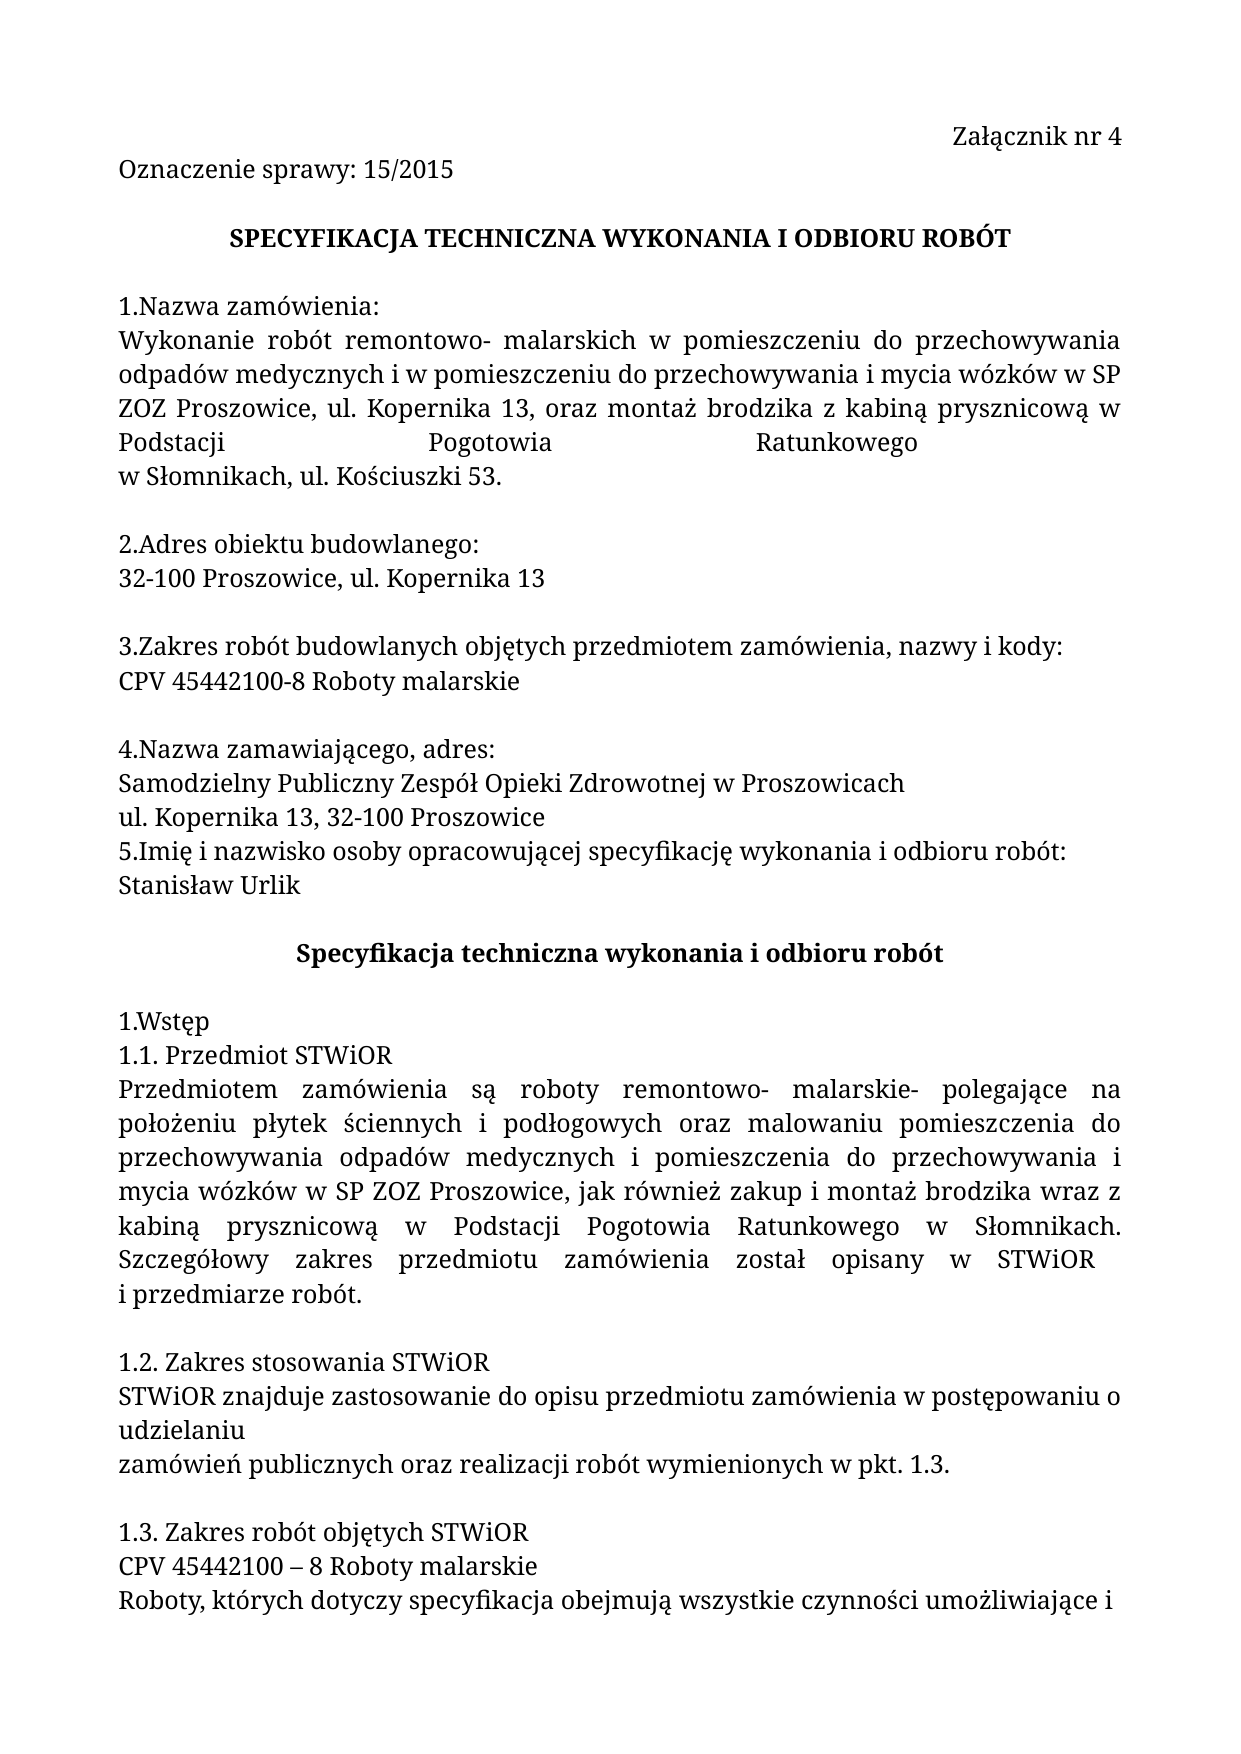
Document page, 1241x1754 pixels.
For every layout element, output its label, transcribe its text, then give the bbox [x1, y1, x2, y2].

text ul. Kopernika 13, 32-100 Proszowice [118, 799, 1122, 833]
text 1.2. Zakres stosowania STWiOR [118, 1344, 1122, 1378]
text 5.Imię i nazwisko osoby opracowującej specyfikację wykonania i odbioru robót: [118, 833, 1122, 867]
text Roboty, których dotyczy specyfikacja obejmują wszystkie czynności umożliwiające i [118, 1583, 1122, 1617]
text 1.Wstęp [118, 1004, 1122, 1038]
text SPECYFIKACJA TECHNICZNA WYKONANIA I ODBIORU ROBÓT [118, 220, 1122, 254]
text Przedmiotem zamówienia są roboty remontowo- malarskie- polegające na położeniu płytek ściennych i podłogowych oraz malowaniu pomieszczenia do przechowywania odpadów medycznych i pomieszczenia do przechowywania i mycia wózków w SP ZOZ Proszowice, jak również zakup i montaż brodzika wraz z kabiną prysznicową w Podstacji Pogotowia Ratunkowego w Słomnikach. Szczegółowy zakres przedmiotu zamówienia został opisany w STWiOR i przedmiarze robót. [118, 1072, 1122, 1310]
text Stanisław Urlik [118, 867, 1122, 902]
text 1.1. Przedmiot STWiOR [118, 1038, 1122, 1072]
text 2.Adres obiektu budowlanego: [118, 527, 1122, 561]
text Specyfikacja techniczna wykonania i odbioru robót [118, 936, 1122, 970]
text 4.Nazwa zamawiającego, adres: [118, 731, 1122, 765]
text Wykonanie robót remontowo- malarskich w pomieszczeniu do przechowywania odpadów medycznych i w pomieszczeniu do przechowywania i mycia wózków w SP ZOZ Proszowice, ul. Kopernika 13, oraz montaż brodzika z kabiną prysznicową w Podstacji Pogotowia Ratunkowego w Słomnikach, ul. Kościuszki 53. [118, 322, 1122, 493]
text 32-100 Proszowice, ul. Kopernika 13 [118, 561, 1122, 595]
text 1.Nazwa zamówienia: [118, 288, 1122, 322]
text Załącznik nr 4 [118, 118, 1122, 152]
text zamówień publicznych oraz realizacji robót wymienionych w pkt. 1.3. [118, 1447, 1122, 1481]
text CPV 45442100-8 Roboty malarskie [118, 663, 1122, 697]
text 3.Zakres robót budowlanych objętych przedmiotem zamówienia, nazwy i kody: [118, 629, 1122, 663]
text Oznaczenie sprawy: 15/2015 [118, 152, 1122, 186]
text STWiOR znajduje zastosowanie do opisu przedmiotu zamówienia w postępowaniu o udzielaniu [118, 1378, 1122, 1447]
text 1.3. Zakres robót objętych STWiOR [118, 1515, 1122, 1549]
text CPV 45442100 – 8 Roboty malarskie [118, 1549, 1122, 1583]
text Samodzielny Publiczny Zespół Opieki Zdrowotnej w Proszowicach [118, 765, 1122, 799]
